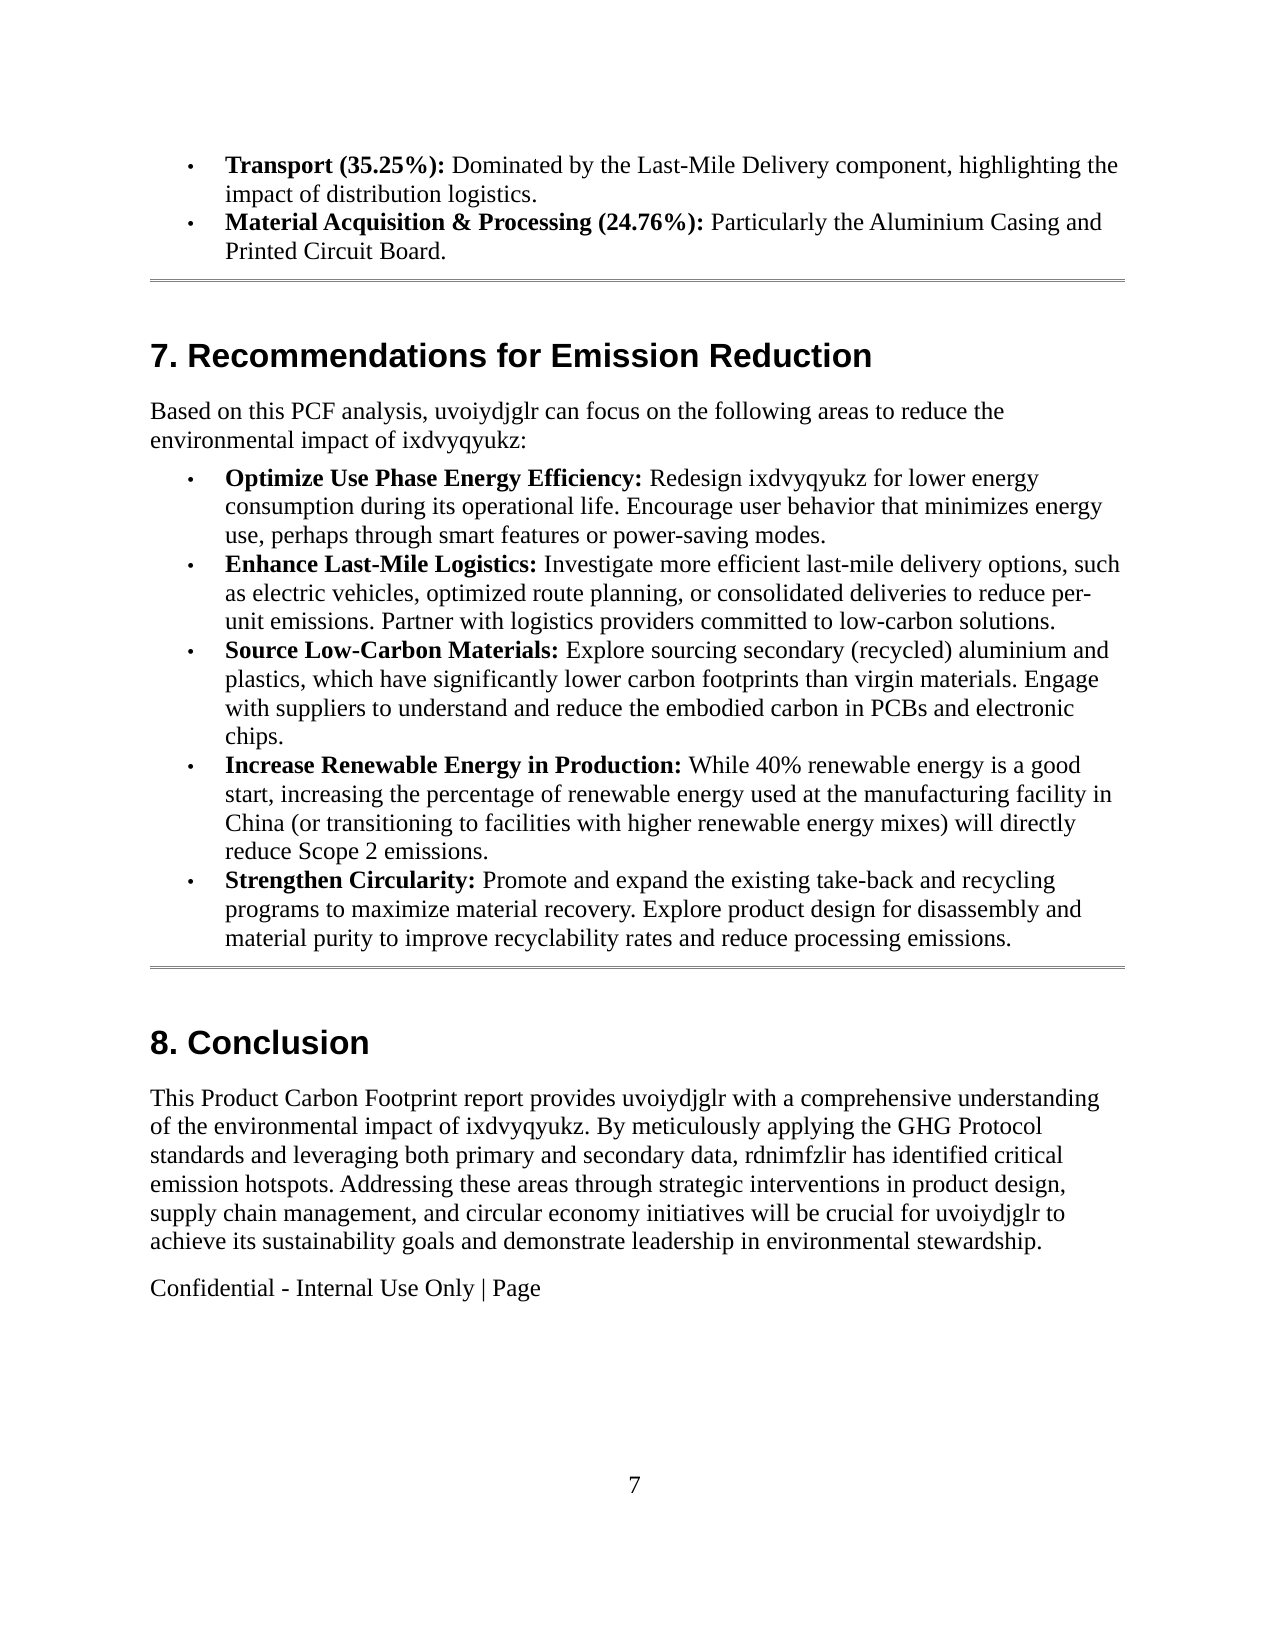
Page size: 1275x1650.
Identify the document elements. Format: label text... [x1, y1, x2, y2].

subtitle 7. Recommendations for Emission Reduction [150, 336, 1125, 375]
text Confidential - Internal Use Only | Page [150, 1273, 1125, 1302]
text Based on this PCF analysis, uvoiydjglr can focus on the following areas to reduce the environmental impact of ixdvyqyukz: [150, 396, 1125, 454]
list Source Low-Carbon Materials: Explore sourcing secondary (recycled) aluminium and plastics, which have significantly lower carbon footprints than virgin materials. Engage with suppliers to understand and reduce the embodied carbon in PCBs and electronic chips. [187, 635, 1125, 750]
list Transport (35.25%): Dominated by the Last-Mile Delivery component, highlighting the impact of distribution logistics. [187, 150, 1125, 207]
list Strengthen Circularity: Promote and expand the existing take-back and recycling programs to maximize material recovery. Explore product design for disassembly and material purity to improve recyclability rates and reduce processing emissions. [187, 865, 1125, 951]
list Enhance Last-Mile Logistics: Investigate more efficient last-mile delivery options, such as electric vehicles, optimized route planning, or consolidated deliveries to reduce per-unit emissions. Partner with logistics providers committed to low-carbon solutions. [187, 549, 1125, 635]
list Optimize Use Phase Energy Efficiency: Redesign ixdvyqyukz for lower energy consumption during its operational life. Encourage user behavior that minimizes energy use, perhaps through smart features or power-saving modes. [187, 463, 1125, 549]
text This Product Carbon Footprint report provides uvoiydjglr with a comprehensive understanding of the environmental impact of ixdvyqyukz. By meticulously applying the GHG Protocol standards and leveraging both primary and secondary data, rdnimfzlir has identified critical emission hotspots. Addressing these areas through strategic interventions in product design, supply chain management, and circular economy initiatives will be crucial for uvoiydjglr to achieve its sustainability goals and demonstrate leadership in environmental stewardship. [150, 1083, 1125, 1255]
subtitle 8. Conclusion [150, 1023, 1125, 1061]
list Material Acquisition & Processing (24.76%): Particularly the Aluminium Casing and Printed Circuit Board. [187, 207, 1125, 265]
list Increase Renewable Energy in Production: While 40% renewable energy is a good start, increasing the percentage of renewable energy used at the manufacturing facility in China (or transitioning to facilities with higher renewable energy mixes) will directly reduce Scope 2 emissions. [187, 750, 1125, 865]
